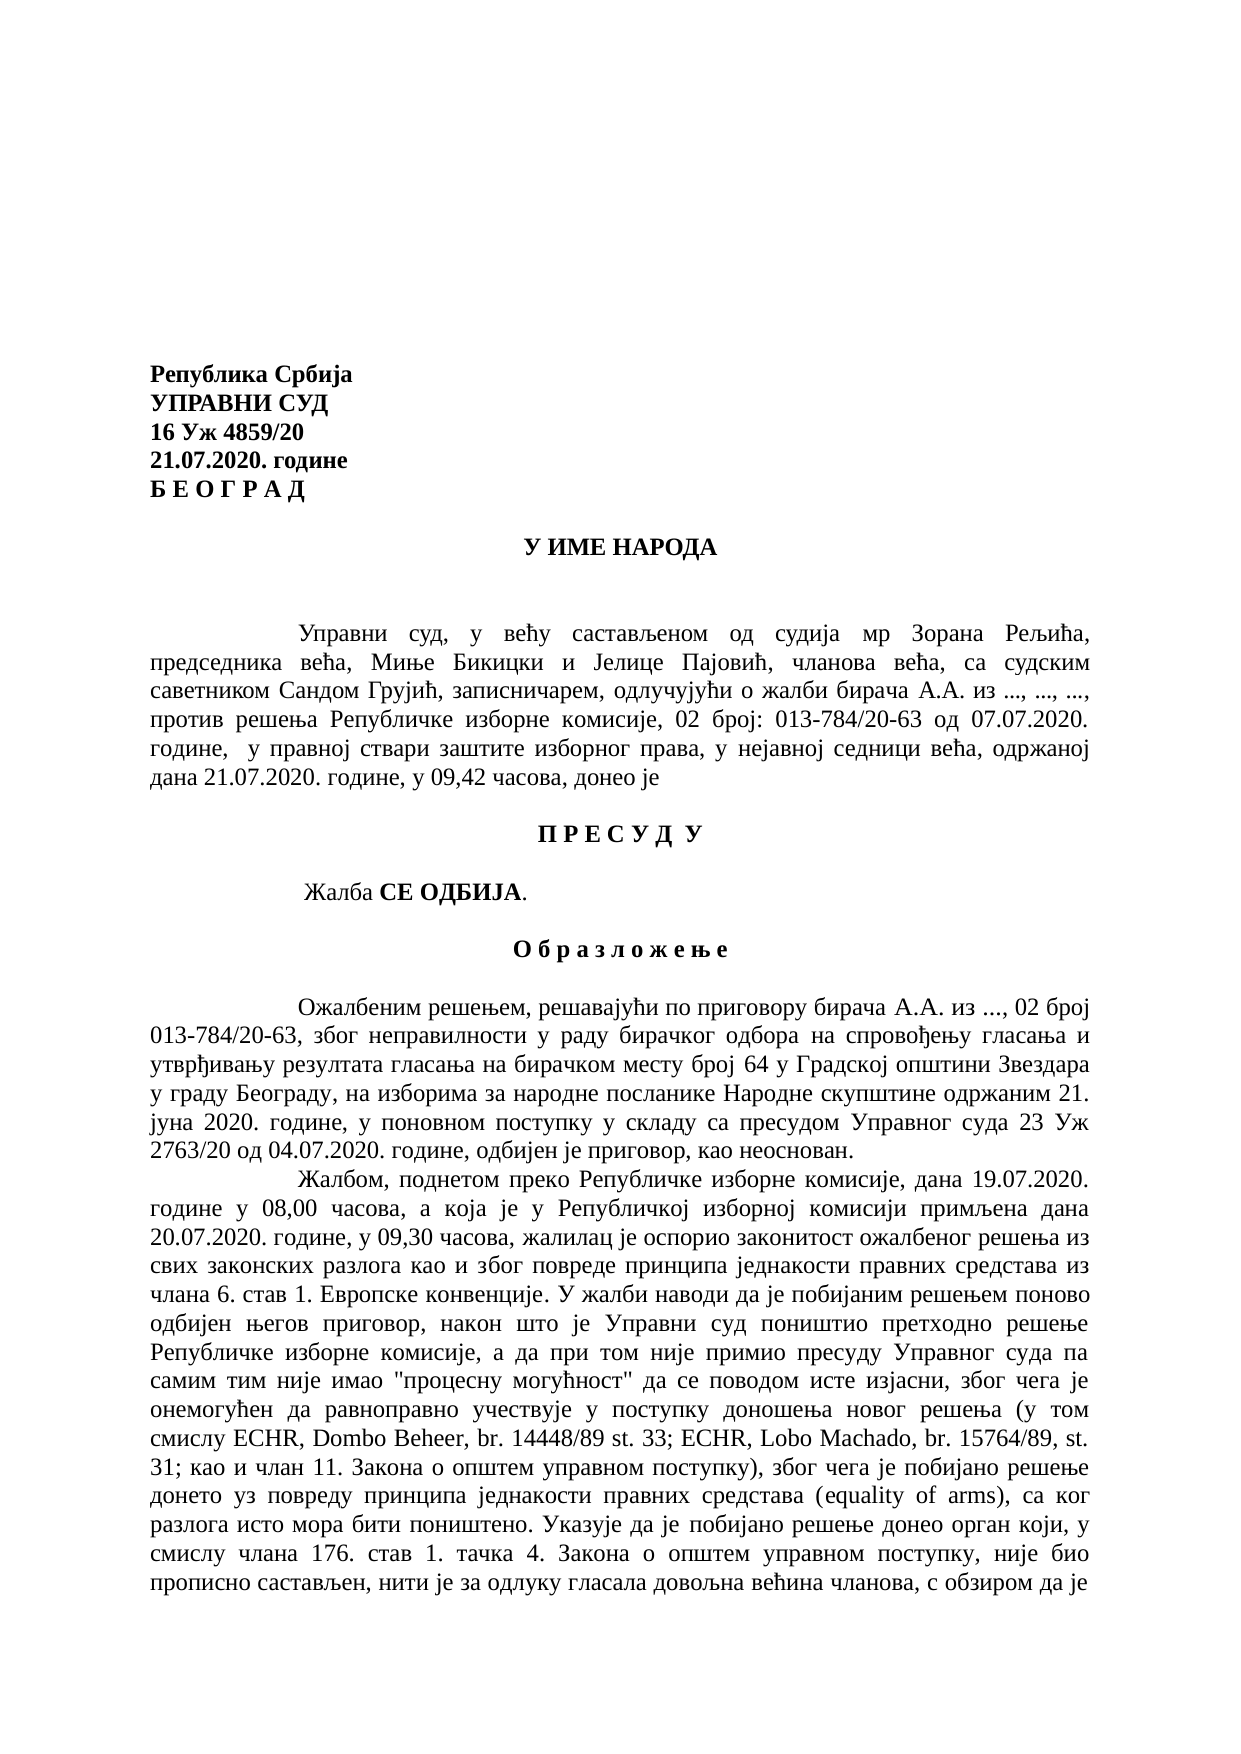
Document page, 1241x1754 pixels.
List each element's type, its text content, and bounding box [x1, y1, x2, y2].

text Жалба СЕ ОДБИЈА. [150, 877, 1090, 905]
text Република Србија [150, 148, 1090, 388]
text 16 Уж 4859/20 [150, 417, 1090, 445]
text 21.07.2020. године [150, 445, 1090, 474]
text О б р а з л о ж е њ е [150, 934, 1090, 963]
text У ИМЕ НАРОДА [150, 532, 1090, 560]
text Ожалбеним решењем, решавајући по приговору бирача А.А. из ..., 02 број 013-784/20-63, због неправилности у раду бирачког одбора на спровођењу гласања и утврђивању резултата гласања на бирачком месту број 64 у Градској општини Звездара у граду Београду, на изборима за народне посланике Народне скупштине одржаним 21. јуна 2020. године, у поновном поступку у складу са пресудом Управног суда 23 Уж 2763/20 од 04.07.2020. године, одбијен је приговор, као неоснован. [150, 992, 1090, 1164]
text УПРАВНИ СУД [150, 388, 1090, 417]
text П Р Е С У Д У [150, 819, 1090, 848]
text Б Е О Г Р А Д [150, 474, 1090, 503]
text Жалбом, поднетом преко Републичке изборне комисије, дана 19.07.2020. године у 08,00 часова, а која је у Републичкој изборној комисији примљена дана 20.07.2020. године, у 09,30 часова, жалилац је оспорио законитост ожалбеног решења из свих законских разлога као и због повреде принципа једнакости правних средстава из члана 6. став 1. Европске конвенције. У жалби наводи да је побијаним решењем поново одбијен његов приговор, након што је Управни суд поништио претходно решење Републичке изборне комисије, а да при том није примио пресуду Управног суда па самим тим није имао "процесну могућност" да се поводом исте изјасни, због чега је онемогућен да равноправно учествује у поступку доношења новог решења (у том смислу ECHR, Dombo Beheer, br. 14448/89 st. 33; ECHR, Lobo Machado, br. 15764/89, st. 31; као и члан 11. Закона о општем управном поступку), због чега је побијано решење донето уз повреду принципа једнакости правних средстава (equality of arms), са ког разлога исто мора бити поништено. Указује да је побијано решење донео орган који, у смислу члана 176. став 1. тачка 4. Закона о општем управном поступку, није био прописно састављен, нити је за одлуку гласала довољна већина чланова, с обзиром да је [150, 1164, 1090, 1595]
text Управни суд, у већу састављеном од судија мр Зорана Рељића, председника већа, Миње Бикицки и Јелице Пајовић, чланова већа, са судским саветником Сандом Грујић, записничарем, одлучујући о жалби бирача А.А. из ..., ..., ..., против решења Републичке изборне комисије, 02 број: 013-784/20-63 од 07.07.2020. године, у правној ствари заштите изборног права, у нејавној седници већа, одржаној дана 21.07.2020. године, у 09,42 часова, донео је [150, 618, 1090, 790]
